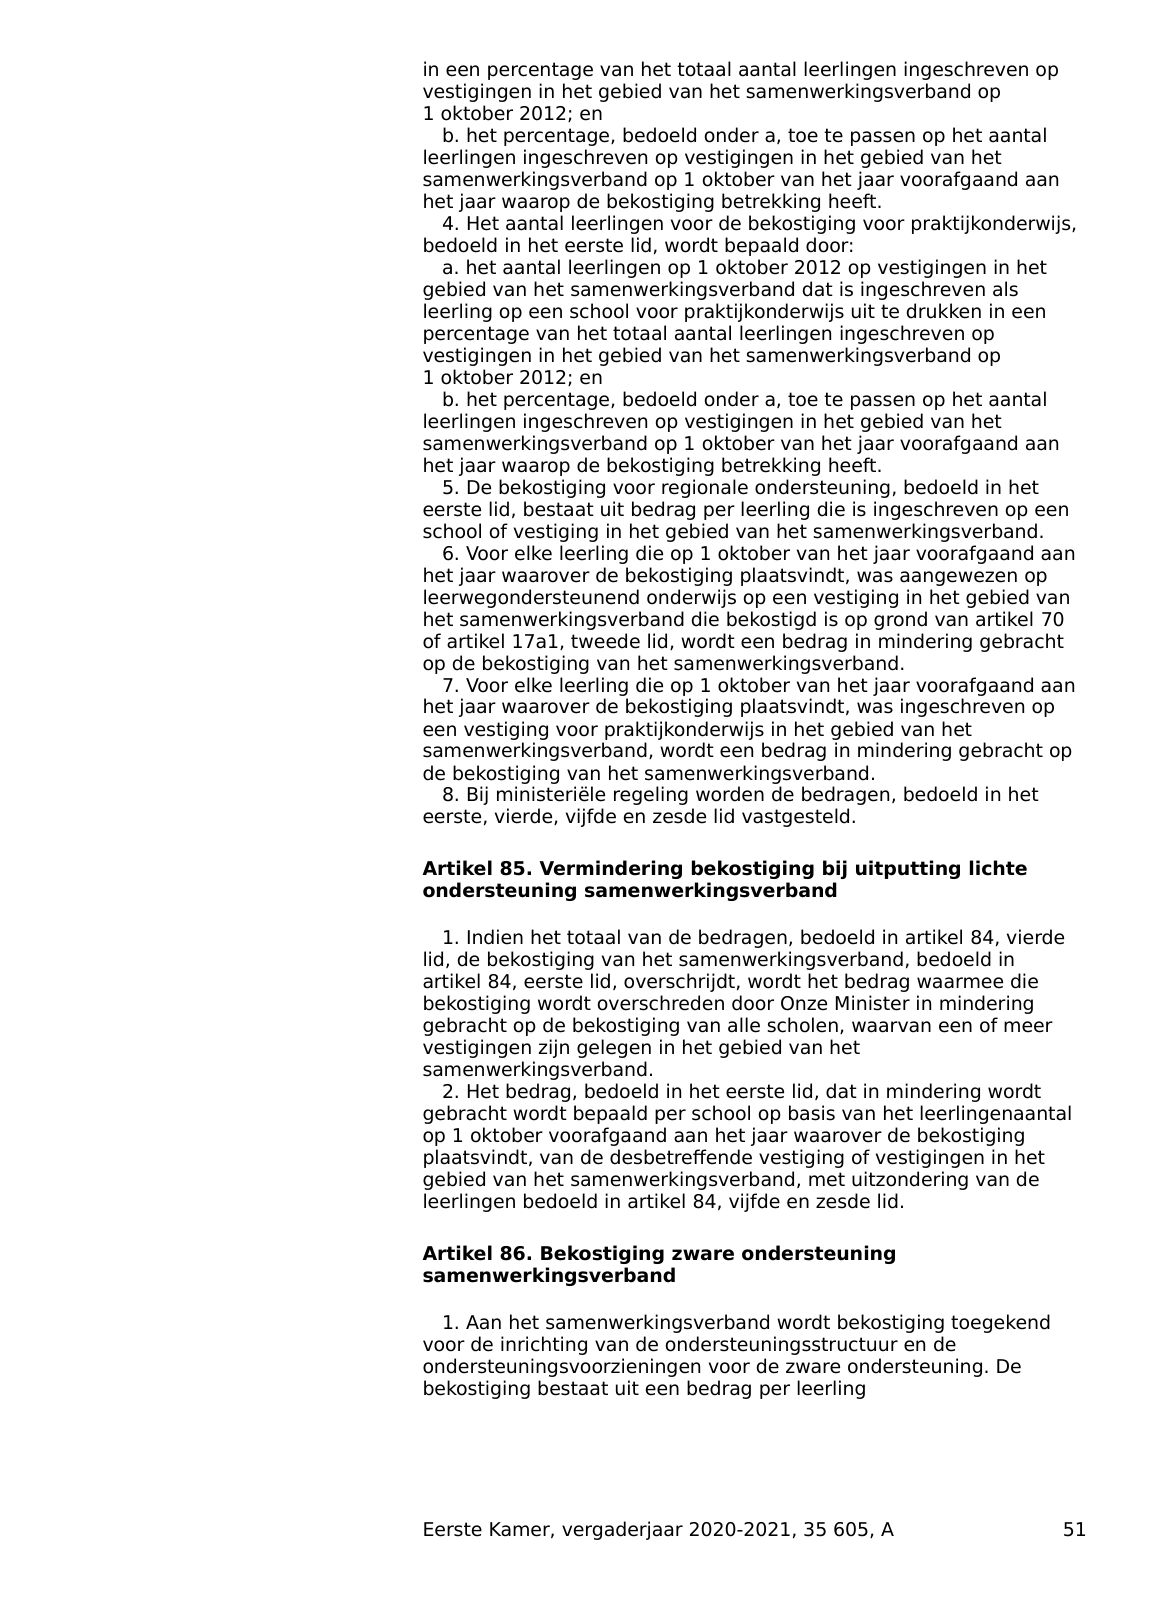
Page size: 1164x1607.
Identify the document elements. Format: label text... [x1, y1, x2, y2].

text a. het aantal leerlingen op 1 oktober 2012 op vestigingen in het gebied van het samenwerkingsverband dat is ingeschreven als leerling op een school voor praktijkonderwijs uit te drukken in een percentage van het totaal aantal leerlingen ingeschreven op vestigingen in het gebied van het samenwerkingsverband op 1 oktober 2012; en [422, 257, 1087, 389]
text b. het percentage, bedoeld onder a, toe te passen op het aantal leerlingen ingeschreven op vestigingen in het gebied van het samenwerkingsverband op 1 oktober van het jaar voorafgaand aan het jaar waarop de bekostiging betrekking heeft. [422, 125, 1087, 213]
text 5. De bekostiging voor regionale ondersteuning, bedoeld in het eerste lid, bestaat uit bedrag per leerling die is ingeschreven op een school of vestiging in het gebied van het samenwerkingsverband. [422, 477, 1087, 543]
text 1. Aan het samenwerkingsverband wordt bekostiging toegekend voor de inrichting van de ondersteuningsstructuur en de ondersteuningsvoorzieningen voor de zware ondersteuning. De bekostiging bestaat uit een bedrag per leerling [422, 1312, 1087, 1400]
text b. het percentage, bedoeld onder a, toe te passen op het aantal leerlingen ingeschreven op vestigingen in het gebied van het samenwerkingsverband op 1 oktober van het jaar voorafgaand aan het jaar waarop de bekostiging betrekking heeft. [422, 389, 1087, 477]
text in een percentage van het totaal aantal leerlingen ingeschreven op vestigingen in het gebied van het samenwerkingsverband op 1 oktober 2012; en [422, 59, 1087, 125]
text 2. Het bedrag, bedoeld in het eerste lid, dat in mindering wordt gebracht wordt bepaald per school op basis van het leerlingenaantal op 1 oktober voorafgaand aan het jaar waarover de bekostiging plaatsvindt, van de desbetreffende vestiging of vestigingen in het gebied van het samenwerkingsverband, met uitzondering van de leerlingen bedoeld in artikel 84, vijfde en zesde lid. [422, 1081, 1087, 1213]
text 7. Voor elke leerling die op 1 oktober van het jaar voorafgaand aan het jaar waarover de bekostiging plaatsvindt, was ingeschreven op een vestiging voor praktijkonderwijs in het gebied van het samenwerkingsverband, wordt een bedrag in mindering gebracht op de bekostiging van het samenwerkingsverband. [422, 674, 1087, 784]
text 4. Het aantal leerlingen voor de bekostiging voor praktijkonderwijs, bedoeld in het eerste lid, wordt bepaald door: [422, 213, 1087, 257]
text 1. Indien het totaal van de bedragen, bedoeld in artikel 84, vierde lid, de bekostiging van het samenwerkingsverband, bedoeld in artikel 84, eerste lid, overschrijdt, wordt het bedrag waarmee die bekostiging wordt overschreden door Onze Minister in mindering gebracht op de bekostiging van alle scholen, waarvan een of meer vestigingen zijn gelegen in het gebied van het samenwerkingsverband. [422, 927, 1087, 1081]
subtitle Artikel 85. Vermindering bekostiging bij uitputting lichte ondersteuning samenwerkingsverband [422, 858, 1087, 902]
text 8. Bij ministeriële regeling worden de bedragen, bedoeld in het eerste, vierde, vijfde en zesde lid vastgesteld. [422, 784, 1087, 828]
text 6. Voor elke leerling die op 1 oktober van het jaar voorafgaand aan het jaar waarover de bekostiging plaatsvindt, was aangewezen op leerwegondersteunend onderwijs op een vestiging in het gebied van het samenwerkingsverband die bekostigd is op grond van artikel 70 of artikel 17a1, tweede lid, wordt een bedrag in mindering gebracht op de bekostiging van het samenwerkingsverband. [422, 543, 1087, 674]
subtitle Artikel 86. Bekostiging zware ondersteuning samenwerkingsverband [422, 1243, 1087, 1287]
